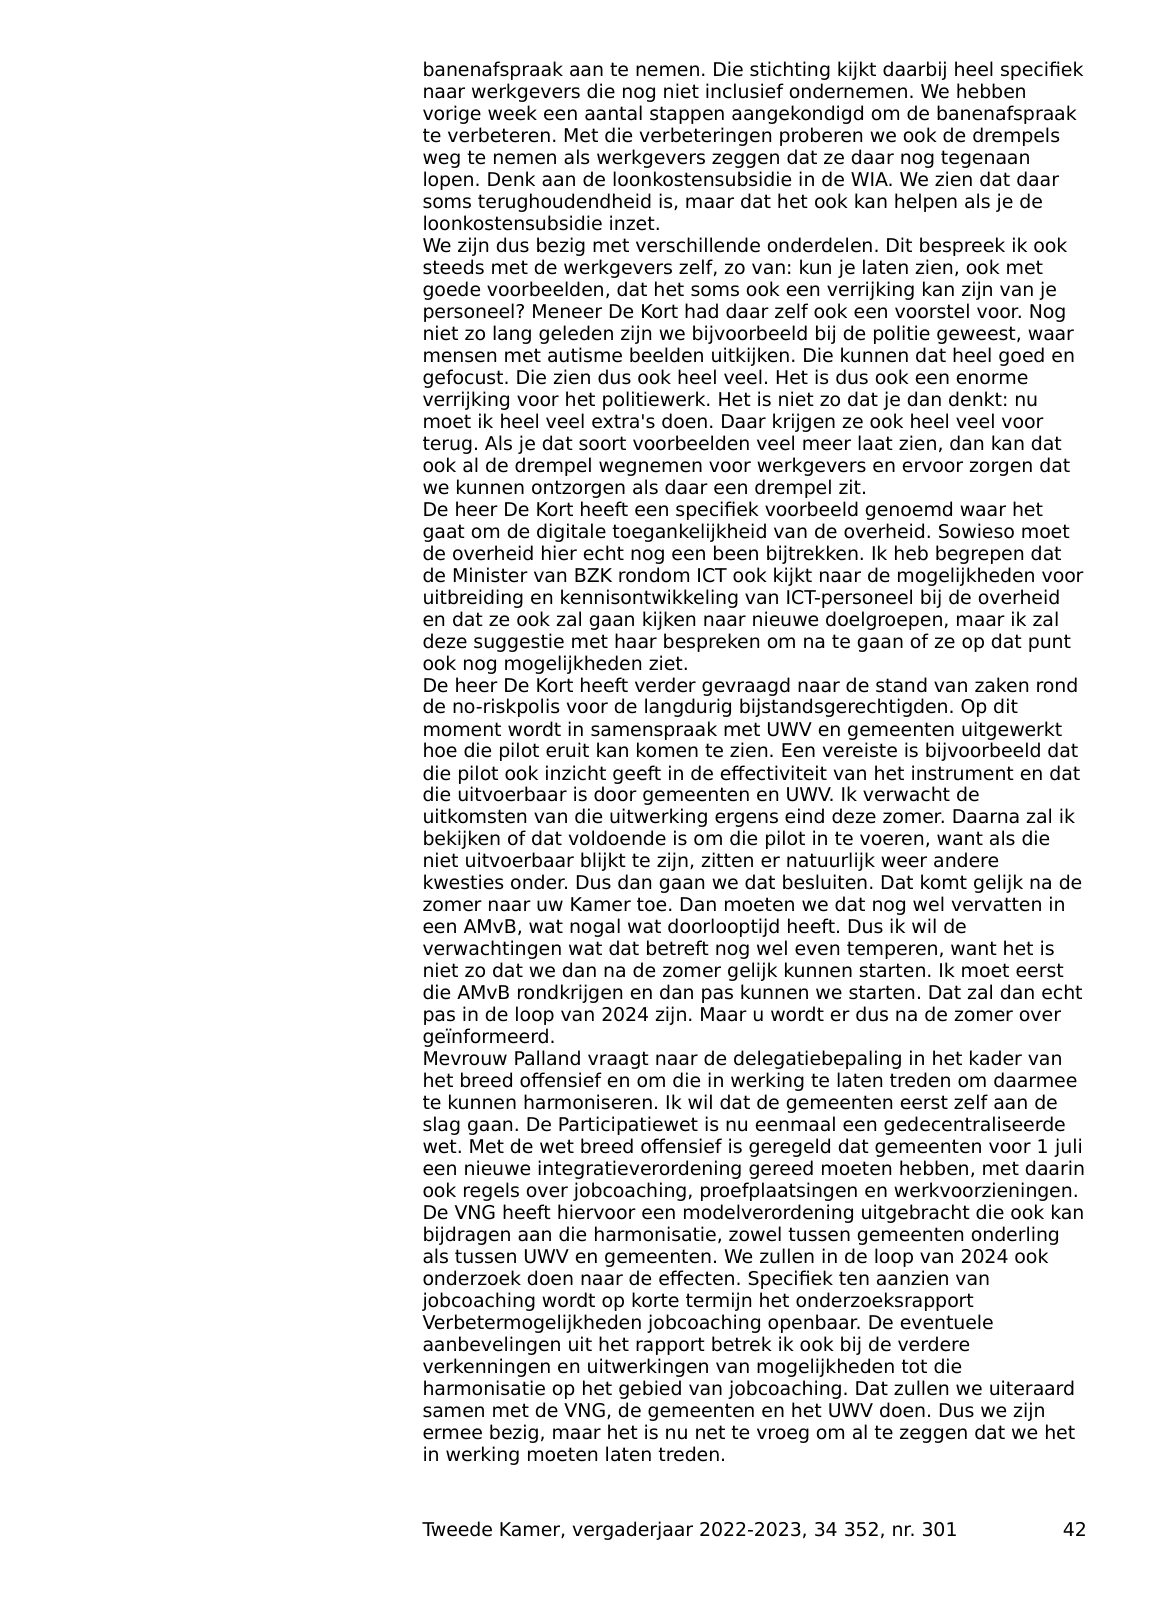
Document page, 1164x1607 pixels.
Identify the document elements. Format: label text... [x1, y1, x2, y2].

text Mevrouw Palland vraagt naar de delegatiebepaling in het kader van het breed offensief en om die in werking te laten treden om daarmee te kunnen harmoniseren. Ik wil dat de gemeenten eerst zelf aan de slag gaan. De Participatiewet is nu eenmaal een gedecentraliseerde wet. Met de wet breed offensief is geregeld dat gemeenten voor 1 juli een nieuwe integratieverordening gereed moeten hebben, met daarin ook regels over jobcoaching, proefplaatsingen en werkvoorzieningen. De VNG heeft hiervoor een modelverordening uitgebracht die ook kan bijdragen aan die harmonisatie, zowel tussen gemeenten onderling als tussen UWV en gemeenten. We zullen in de loop van 2024 ook onderzoek doen naar de effecten. Specifiek ten aanzien van jobcoaching wordt op korte termijn het onderzoeksrapport Verbetermogelijkheden jobcoaching openbaar. De eventuele aanbevelingen uit het rapport betrek ik ook bij de verdere verkenningen en uitwerkingen van mogelijkheden tot die harmonisatie op het gebied van jobcoaching. Dat zullen we uiteraard samen met de VNG, de gemeenten en het UWV doen. Dus we zijn ermee bezig, maar het is nu net te vroeg om al te zeggen dat we het in werking moeten laten treden. [422, 1048, 1087, 1466]
text De heer De Kort heeft verder gevraagd naar de stand van zaken rond de no-riskpolis voor de langdurig bijstandsgerechtigden. Op dit moment wordt in samenspraak met UWV en gemeenten uitgewerkt hoe die pilot eruit kan komen te zien. Een vereiste is bijvoorbeeld dat die pilot ook inzicht geeft in de effectiviteit van het instrument en dat die uitvoerbaar is door gemeenten en UWV. Ik verwacht de uitkomsten van die uitwerking ergens eind deze zomer. Daarna zal ik bekijken of dat voldoende is om die pilot in te voeren, want als die niet uitvoerbaar blijkt te zijn, zitten er natuurlijk weer andere kwesties onder. Dus dan gaan we dat besluiten. Dat komt gelijk na de zomer naar uw Kamer toe. Dan moeten we dat nog wel vervatten in een AMvB, wat nogal wat doorlooptijd heeft. Dus ik wil de verwachtingen wat dat betreft nog wel even temperen, want het is niet zo dat we dan na de zomer gelijk kunnen starten. Ik moet eerst die AMvB rondkrijgen en dan pas kunnen we starten. Dat zal dan echt pas in de loop van 2024 zijn. Maar u wordt er dus na de zomer over geïnformeerd. [422, 674, 1087, 1048]
text banenafspraak aan te nemen. Die stichting kijkt daarbij heel specifiek naar werkgevers die nog niet inclusief ondernemen. We hebben vorige week een aantal stappen aangekondigd om de banenafspraak te verbeteren. Met die verbeteringen proberen we ook de drempels weg te nemen als werkgevers zeggen dat ze daar nog tegenaan lopen. Denk aan de loonkostensubsidie in de WIA. We zien dat daar soms terughoudendheid is, maar dat het ook kan helpen als je de loonkostensubsidie inzet. [422, 59, 1087, 235]
text De heer De Kort heeft een specifiek voorbeeld genoemd waar het gaat om de digitale toegankelijkheid van de overheid. Sowieso moet de overheid hier echt nog een been bijtrekken. Ik heb begrepen dat de Minister van BZK rondom ICT ook kijkt naar de mogelijkheden voor uitbreiding en kennisontwikkeling van ICT-personeel bij de overheid en dat ze ook zal gaan kijken naar nieuwe doelgroepen, maar ik zal deze suggestie met haar bespreken om na te gaan of ze op dat punt ook nog mogelijkheden ziet. [422, 499, 1087, 674]
text We zijn dus bezig met verschillende onderdelen. Dit bespreek ik ook steeds met de werkgevers zelf, zo van: kun je laten zien, ook met goede voorbeelden, dat het soms ook een verrijking kan zijn van je personeel? Meneer De Kort had daar zelf ook een voorstel voor. Nog niet zo lang geleden zijn we bijvoorbeeld bij de politie geweest, waar mensen met autisme beelden uitkijken. Die kunnen dat heel goed en gefocust. Die zien dus ook heel veel. Het is dus ook een enorme verrijking voor het politiewerk. Het is niet zo dat je dan denkt: nu moet ik heel veel extra's doen. Daar krijgen ze ook heel veel voor terug. Als je dat soort voorbeelden veel meer laat zien, dan kan dat ook al de drempel wegnemen voor werkgevers en ervoor zorgen dat we kunnen ontzorgen als daar een drempel zit. [422, 235, 1087, 499]
